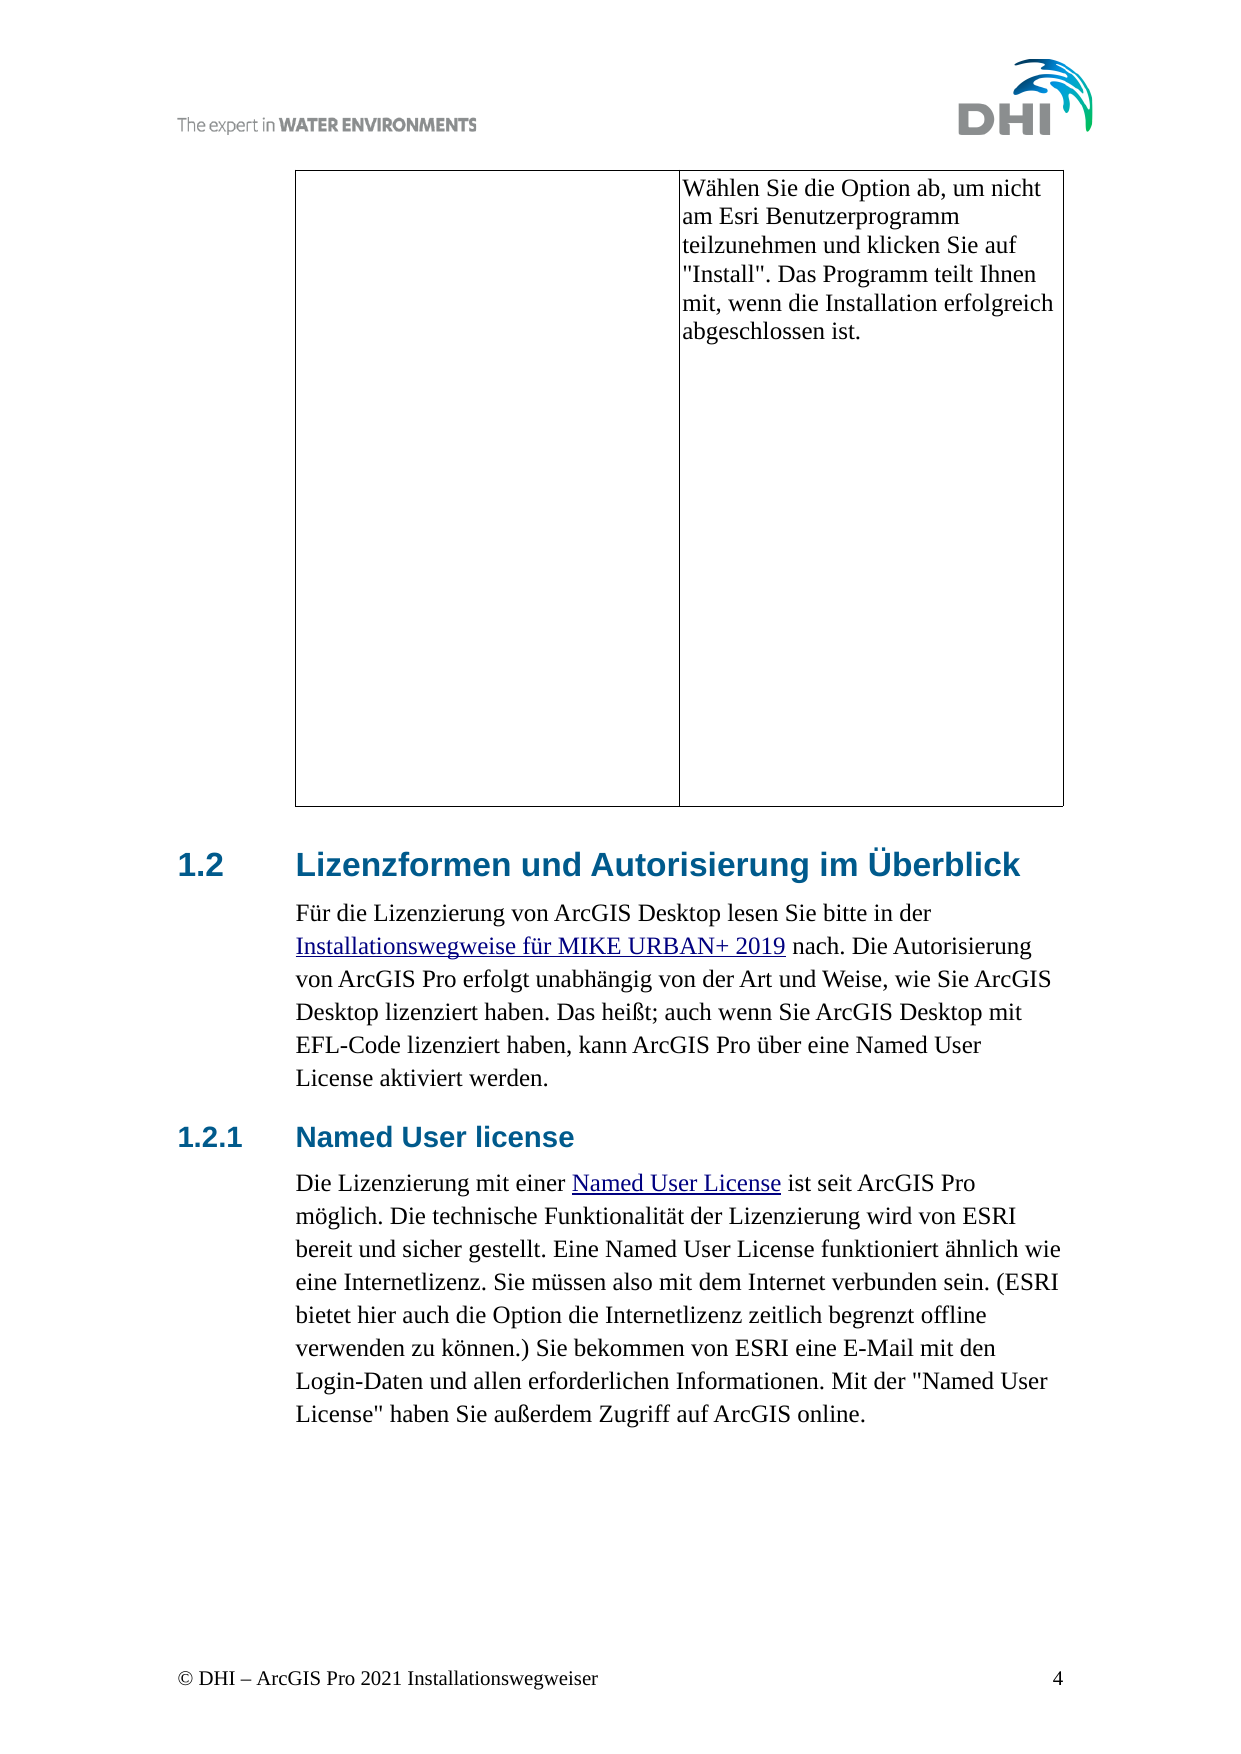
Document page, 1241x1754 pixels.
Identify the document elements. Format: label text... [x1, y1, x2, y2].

table_cell [296, 171, 679, 806]
text Die Lizenzierung mit einer Named User License ist seit ArcGIS Pro möglich. Die technische Funktionalität der Lizenzierung wird von ESRI bereit und sicher gestellt. Eine Named User License funktioniert ähnlich wie eine Internetlizenz. Sie müssen also mit dem Internet verbunden sein. (ESRI bietet hier auch die Option die Internetlizenz zeitlich begrenzt offline verwenden zu können.) Sie bekommen von ESRI eine E-Mail mit den Login-Daten und allen erforderlichen Informationen. Mit der "Named User License" haben Sie außerdem Zugriff auf ArcGIS online. [295, 1168, 1063, 1428]
subtitle Lizenzformen und Autorisierung im Überblick [177, 844, 1063, 883]
picture [958, 59, 1093, 135]
text Für die Lizenzierung von ArcGIS Desktop lesen Sie bitte in der Installationswegweise für MIKE URBAN+ 2019 nach. Die Autorisierung von ArcGIS Pro erfolgt unabhängig von der Art und Weise, wie Sie ArcGIS Desktop lizenziert haben. Das heißt; auch wenn Sie ArcGIS Desktop mit EFL-Code lizenziert haben, kann ArcGIS Pro über eine Named User License aktiviert werden. [295, 898, 1063, 1092]
subtitle Named User license [177, 1120, 1063, 1153]
table_cell Wählen Sie die Option ab, um nicht am Esri Benutzerprogramm teilzunehmen und klicken Sie auf "Install". Das Programm teilt Ihnen mit, wenn die Installation erfolgreich abgeschlossen ist. [680, 171, 1063, 806]
picture [177, 117, 477, 135]
